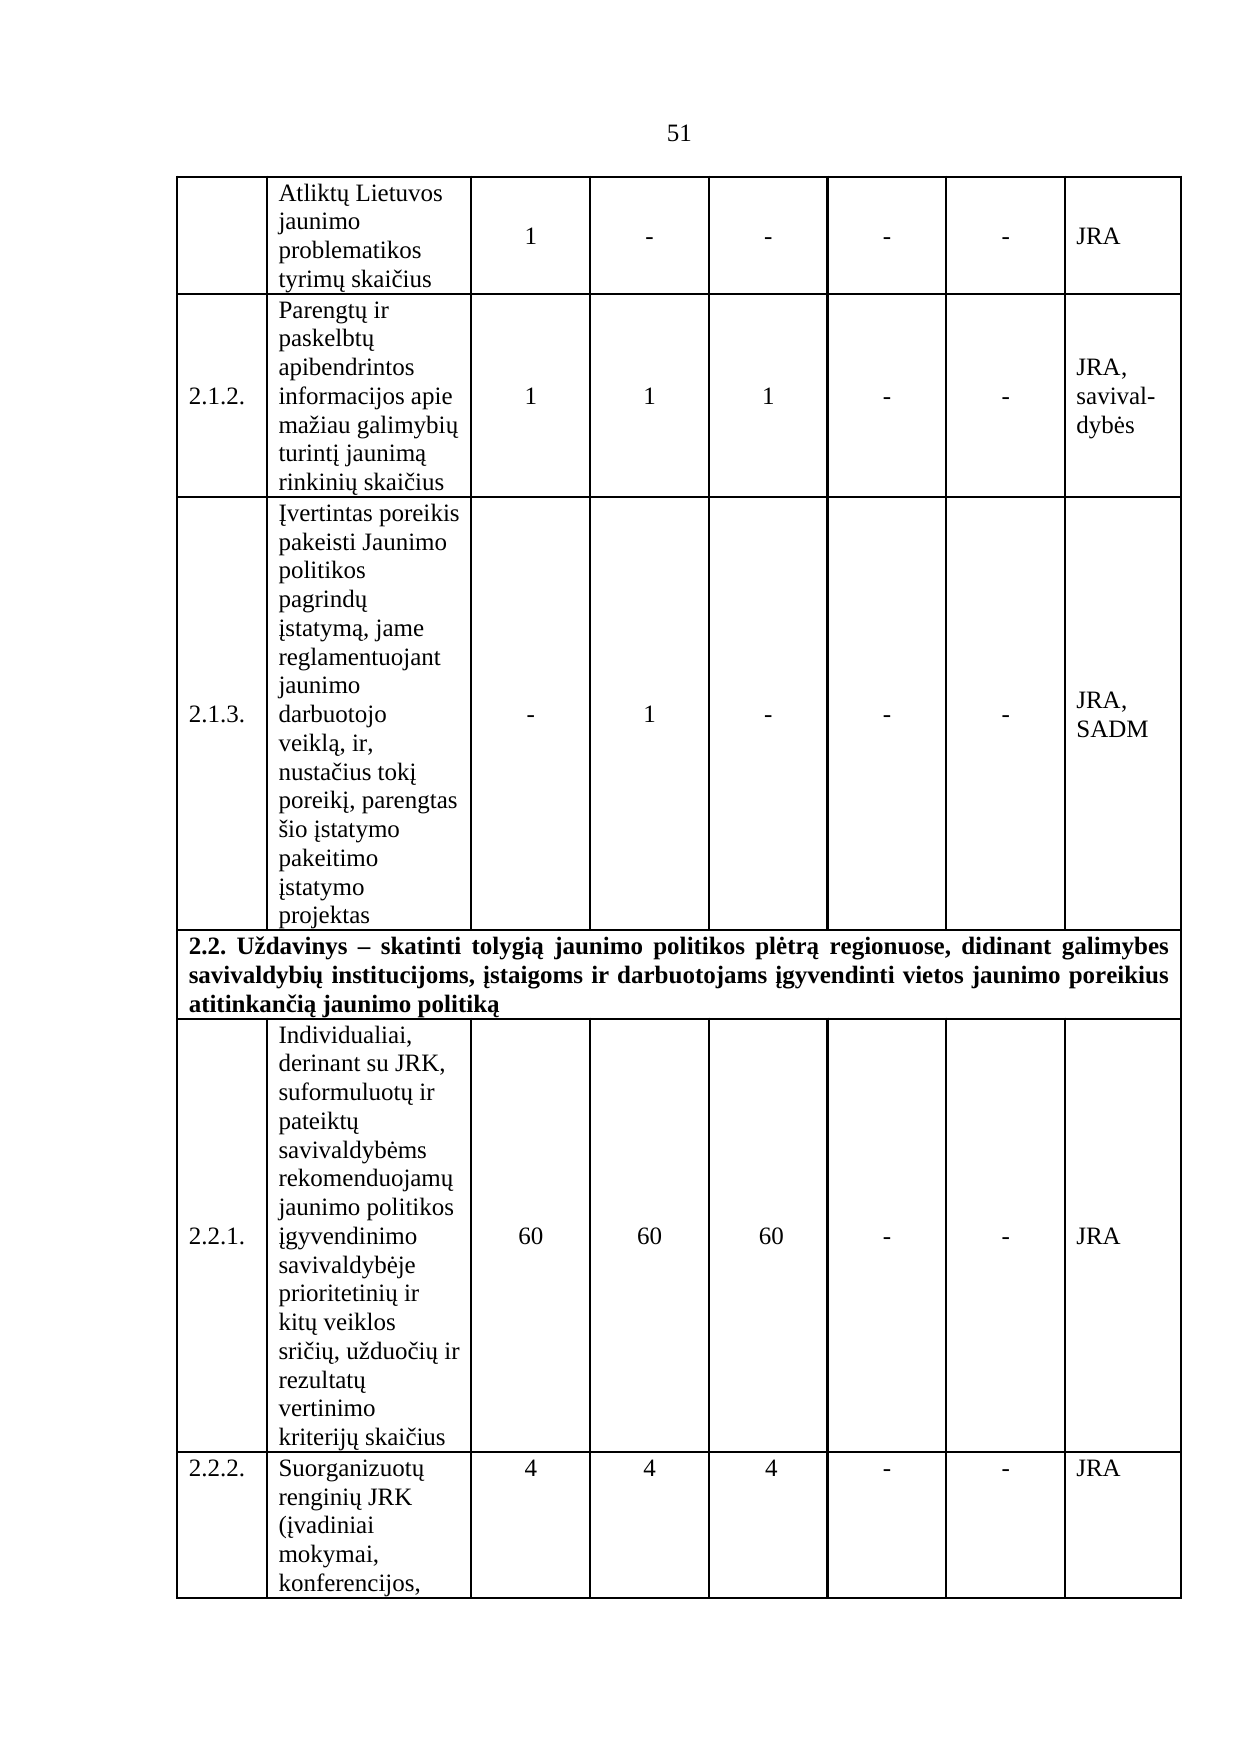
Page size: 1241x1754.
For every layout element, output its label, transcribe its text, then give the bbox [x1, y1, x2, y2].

table_cell JRA, savival-dybės [1066, 295, 1180, 496]
table_cell - [829, 498, 945, 929]
table_cell 2.2.2. [178, 1453, 266, 1597]
table_cell - [591, 178, 708, 293]
table_cell - [947, 178, 1064, 293]
table_cell 2.2.1. [178, 1020, 266, 1451]
table_cell - [829, 1453, 945, 1597]
table_cell 60 [472, 1020, 589, 1451]
table_cell [178, 178, 266, 293]
table_cell - [829, 1020, 945, 1451]
table_cell Įvertintas poreikis pakeisti Jaunimo politikos pagrindų įstatymą, jame reglamentuojant jaunimo darbuotojo veiklą, ir, nustačius tokį poreikį, parengtas šio įstatymo pakeitimo įstatymo projektas [268, 498, 470, 929]
table_cell 1 [710, 295, 826, 496]
table_cell 2.1.2. [178, 295, 266, 496]
table_cell Atliktų Lietuvos jaunimo problematikos tyrimų skaičius [268, 178, 470, 293]
table_cell - [829, 295, 945, 496]
table_cell Parengtų ir paskelbtų apibendrintos informacijos apie mažiau galimybių turintį jaunimą rinkinių skaičius [268, 295, 470, 496]
table_cell - [947, 295, 1064, 496]
table_cell - [472, 498, 589, 929]
table_cell 2.1.3. [178, 498, 266, 929]
table_cell - [947, 1453, 1064, 1597]
table_cell 2.2. Uždavinys – skatinti tolygią jaunimo politikos plėtrą regionuose, didinant galimybes savivaldybių institucijoms, įstaigoms ir darbuotojams įgyvendinti vietos jaunimo poreikius atitinkančią jaunimo politiką [178, 931, 1180, 1018]
table_cell JRA [1066, 178, 1180, 293]
table_cell 1 [591, 295, 708, 496]
table_cell Suorganizuotų renginių JRK (įvadiniai mokymai, konferencijos, [268, 1453, 470, 1597]
table_cell 1 [472, 178, 589, 293]
table_cell - [947, 1020, 1064, 1451]
table_cell 1 [472, 295, 589, 496]
table_cell JRA, SADM [1066, 498, 1180, 929]
table_cell 60 [710, 1020, 826, 1451]
table_cell JRA [1066, 1453, 1180, 1597]
table_cell 4 [472, 1453, 589, 1597]
table_cell - [710, 498, 826, 929]
table_cell 4 [710, 1453, 826, 1597]
table_cell - [947, 498, 1064, 929]
table_cell 60 [591, 1020, 708, 1451]
table_cell - [710, 178, 826, 293]
table_cell 4 [591, 1453, 708, 1597]
table_cell - [829, 178, 945, 293]
table_cell 1 [591, 498, 708, 929]
table_cell Individualiai, derinant su JRK, suformuluotų ir pateiktų savivaldybėms rekomenduojamų jaunimo politikos įgyvendinimo savivaldybėje prioritetinių ir kitų veiklos sričių, užduočių ir rezultatų vertinimo kriterijų skaičius [268, 1020, 470, 1451]
table_cell JRA [1066, 1020, 1180, 1451]
